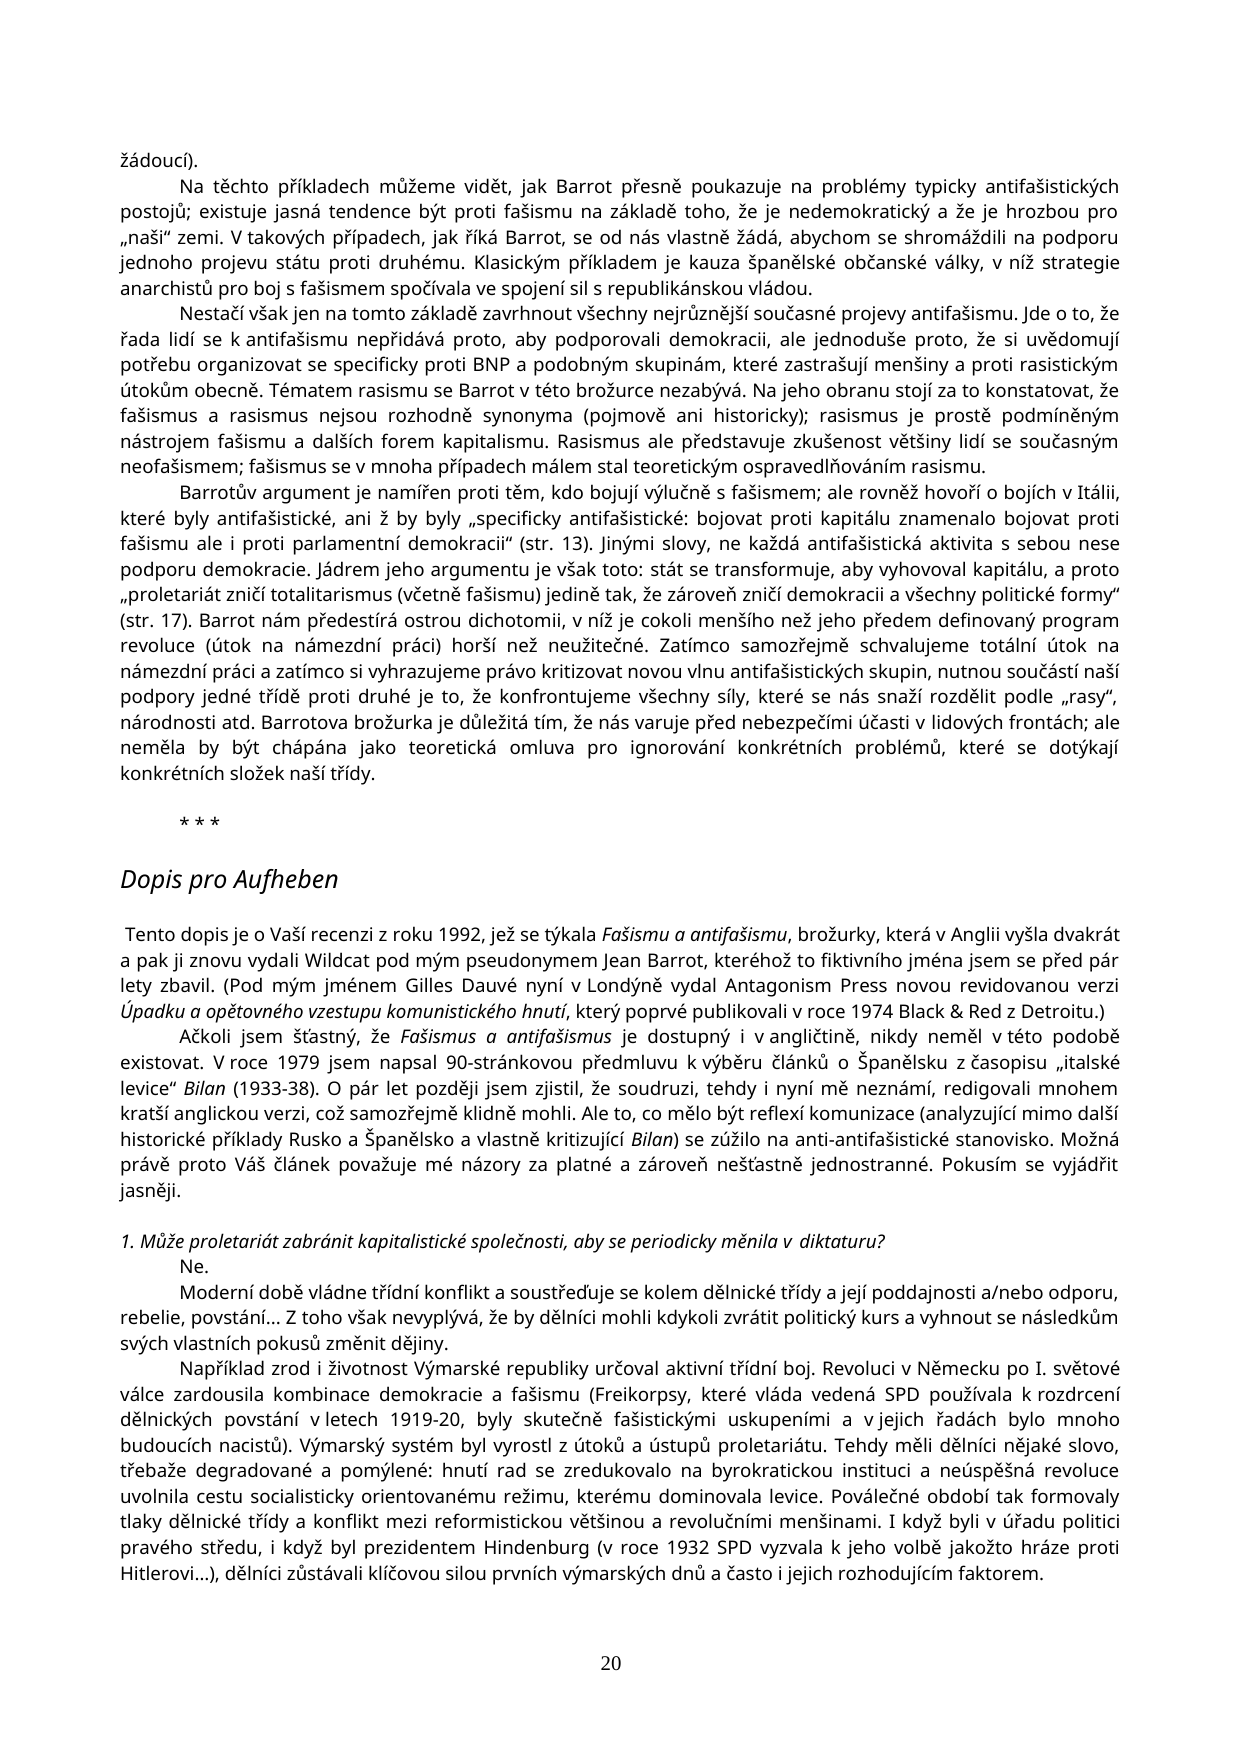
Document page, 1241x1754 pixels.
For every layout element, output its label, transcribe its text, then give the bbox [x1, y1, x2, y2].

text Ne. [120, 1253, 1120, 1279]
text Dopis pro Aufheben [120, 862, 1120, 896]
text žádoucí). [120, 148, 1120, 173]
text Tento dopis je o Vaší recenzi z roku 1992, jež se týkala Fašismu a antifašismu, brožurky, která v Anglii vyšla dvakrát a pak ji znovu vydali Wildcat pod mým pseudonymem Jean Barrot, kteréhož to fiktivního jména jsem se před pár lety zbavil. (Pod mým jménem Gilles Dauvé nyní v Londýně vydal Antagonism Press novou revidovanou verzi Úpadku a opětovného vzestupu komunistického hnutí, který poprvé publikovali v roce 1974 Black & Red z Detroitu.) [120, 922, 1120, 1024]
text * * * [120, 811, 1120, 837]
text Moderní době vládne třídní konflikt a soustřeďuje se kolem dělnické třídy a její poddajnosti a/nebo odporu, rebelie, povstání... Z toho však nevyplývá, že by dělníci mohli kdykoli zvrátit politický kurs a vyhnout se následkům svých vlastních pokusů změnit dějiny. [120, 1279, 1120, 1356]
text Barrotův argument je namířen proti těm, kdo bojují výlučně s fašismem; ale rovněž hovoří o bojích v Itálii, které byly antifašistické, ani ž by byly „specificky antifašistické: bojovat proti kapitálu znamenalo bojovat proti fašismu ale i proti parlamentní demokracii“ (str. 13). Jinými slovy, ne každá antifašistická aktivita s sebou nese podporu demokracie. Jádrem jeho argumentu je však toto: stát se transformuje, aby vyhovoval kapitálu, a proto „proletariát zničí totalitarismus (včetně fašismu) jedině tak, že zároveň zničí demokracii a všechny politické formy“ (str. 17). Barrot nám předestírá ostrou dichotomii, v níž je cokoli menšího než jeho předem definovaný program revoluce (útok na námezdní práci) horší než neužitečné. Zatímco samozřejmě schvalujeme totální útok na námezdní práci a zatímco si vyhrazujeme právo kritizovat novou vlnu antifašistických skupin, nutnou součástí naší podpory jedné třídě proti druhé je to, že konfrontujeme všechny síly, které se nás snaží rozdělit podle „rasy“, národnosti atd. Barrotova brožurka je důležitá tím, že nás varuje před nebezpečími účasti v lidových frontách; ale neměla by být chápána jako teoretická omluva pro ignorování konkrétních problémů, které se dotýkají konkrétních složek naší třídy. [120, 479, 1120, 786]
text Například zrod i životnost Výmarské republiky určoval aktivní třídní boj. Revoluci v Německu po I. světové válce zardousila kombinace demokracie a fašismu (Freikorpsy, které vláda vedená SPD používala k rozdrcení dělnických povstání v letech 1919-20, byly skutečně fašistickými uskupeními a v jejich řadách bylo mnoho budoucích nacistů). Výmarský systém byl vyrostl z útoků a ústupů proletariátu. Tehdy měli dělníci nějaké slovo, třebaže degradované a pomýlené: hnutí rad se zredukovalo na byrokratickou instituci a neúspěšná revoluce uvolnila cestu socialisticky orientovanému režimu, kterému dominovala levice. Poválečné období tak formovaly tlaky dělnické třídy a konflikt mezi reformistickou většinou a revolučními menšinami. I když byli v úřadu politici pravého středu, i když byl prezidentem Hindenburg (v roce 1932 SPD vyzvala k jeho volbě jakožto hráze proti Hitlerovi…), dělníci zůstávali klíčovou silou prvních výmarských dnů a často i jejich rozhodujícím faktorem. [120, 1356, 1120, 1585]
text 1. Může proletariát zabránit kapitalistické společnosti, aby se periodicky měnila v diktaturu? [120, 1228, 1120, 1253]
text Na těchto příkladech můžeme vidět, jak Barrot přesně poukazuje na problémy typicky antifašistických postojů; existuje jasná tendence být proti fašismu na základě toho, že je nedemokratický a že je hrozbou pro „naši“ zemi. V takových případech, jak říká Barrot, se od nás vlastně žádá, abychom se shromáždili na podporu jednoho projevu státu proti druhému. Klasickým příkladem je kauza španělské občanské války, v níž strategie anarchistů pro boj s fašismem spočívala ve spojení sil s republikánskou vládou. [120, 173, 1120, 301]
text Ačkoli jsem šťastný, že Fašismus a antifašismus je dostupný i v angličtině, nikdy neměl v této podobě existovat. V roce 1979 jsem napsal 90-stránkovou předmluvu k výběru článků o Španělsku z časopisu „italské levice“ Bilan (1933-38). O pár let později jsem zjistil, že soudruzi, tehdy i nyní mě neznámí, redigovali mnohem kratší anglickou verzi, což samozřejmě klidně mohli. Ale to, co mělo být reflexí komunizace (analyzující mimo další historické příklady Rusko a Španělsko a vlastně kritizující Bilan) se zúžilo na anti-antifašistické stanovisko. Možná právě proto Váš článek považuje mé názory za platné a zároveň nešťastně jednostranné. Pokusím se vyjádřit jasněji. [120, 1024, 1120, 1202]
text Nestačí však jen na tomto základě zavrhnout všechny nejrůznější současné projevy antifašismu. Jde o to, že řada lidí se k antifašismu nepřidává proto, aby podporovali demokracii, ale jednoduše proto, že si uvědomují potřebu organizovat se specificky proti BNP a podobným skupinám, které zastrašují menšiny a proti rasistickým útokům obecně. Tématem rasismu se Barrot v této brožurce nezabývá. Na jeho obranu stojí za to konstatovat, že fašismus a rasismus nejsou rozhodně synonyma (pojmově ani historicky); rasismus je prostě podmíněným nástrojem fašismu a dalších forem kapitalismu. Rasismus ale představuje zkušenost většiny lidí se současným neofašismem; fašismus se v mnoha případech málem stal teoretickým ospravedlňováním rasismu. [120, 301, 1120, 479]
